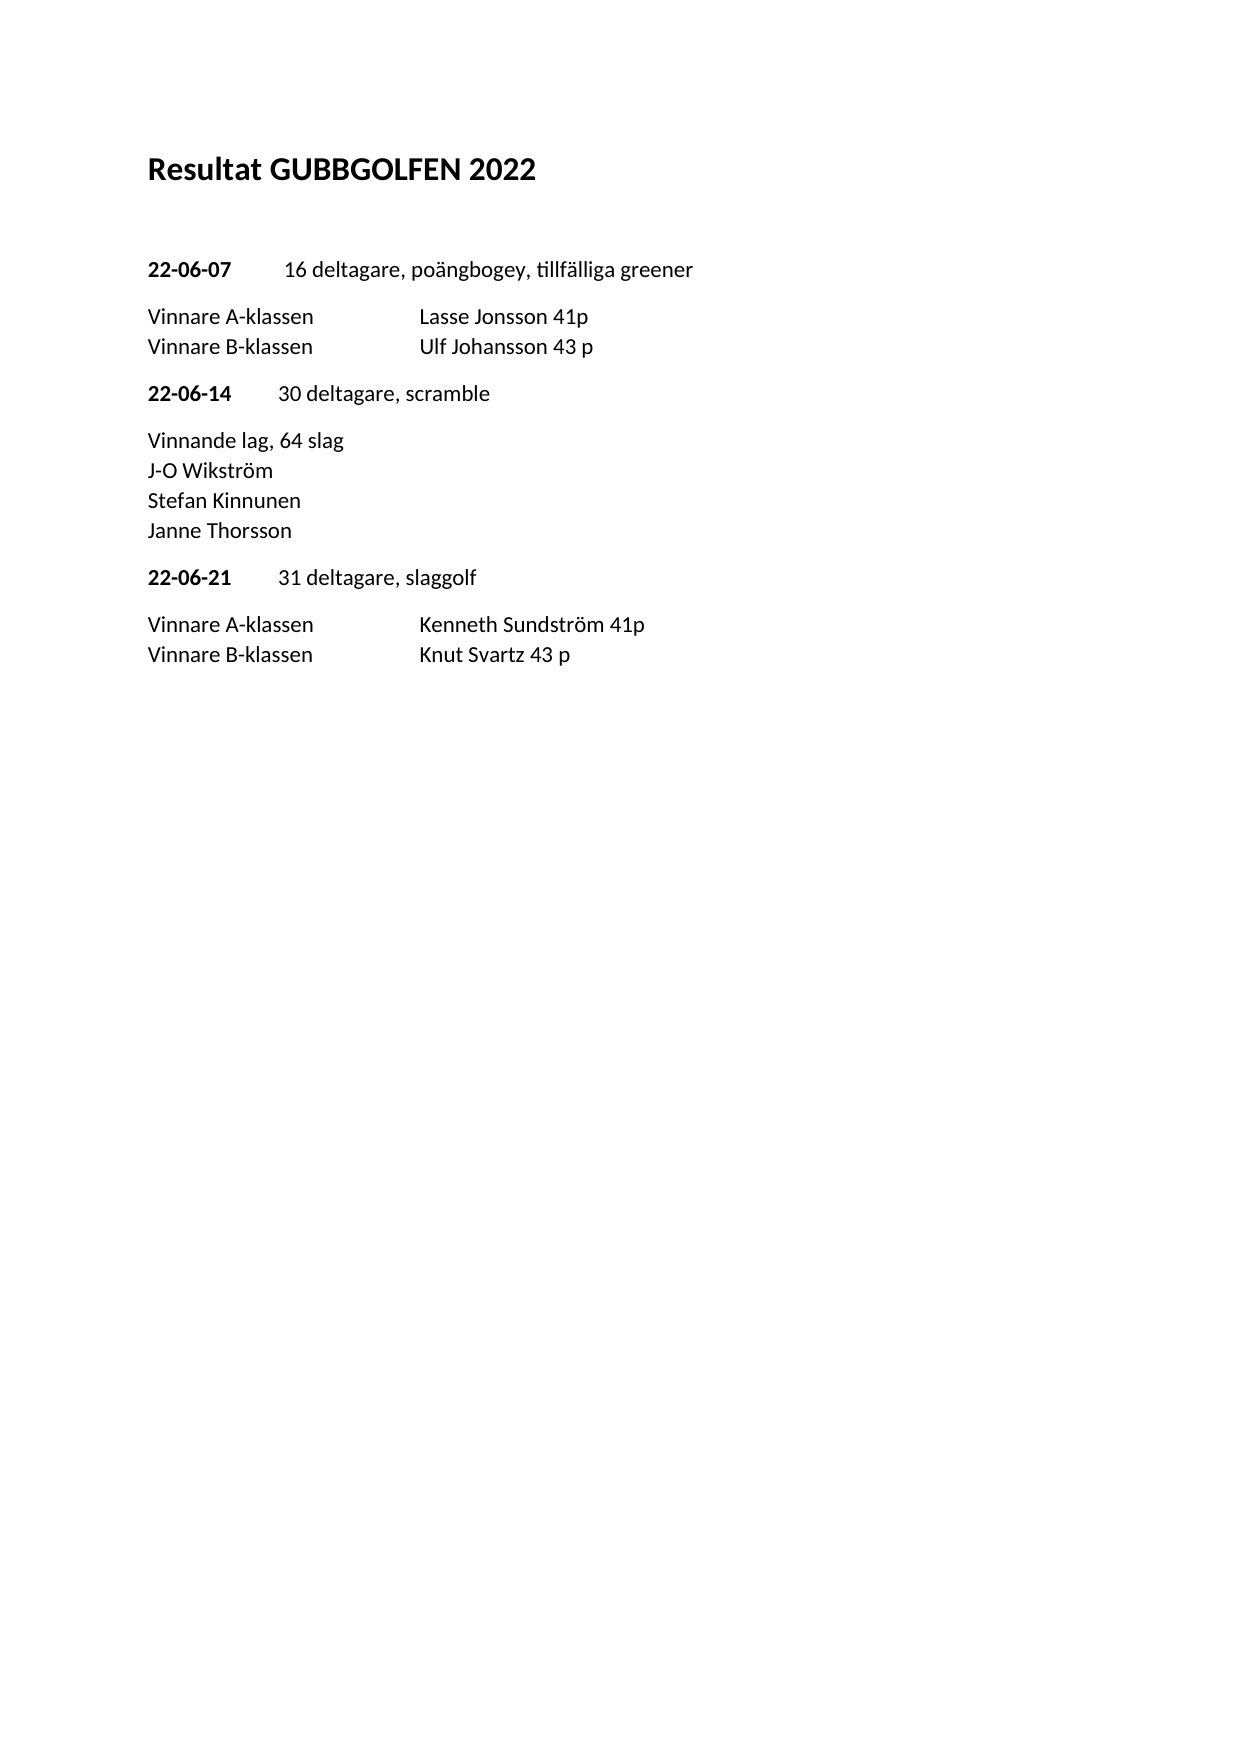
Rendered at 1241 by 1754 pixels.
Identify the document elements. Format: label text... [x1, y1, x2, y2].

text Resultat GUBBGOLFEN 2022 [148, 148, 1093, 188]
text 22-06-07 16 deltagare, poängbogey, tillfälliga greener [148, 255, 1093, 283]
text Vinnare A-klassen Kenneth Sundström 41p Vinnare B-klassen Knut Svartz 43 p [148, 610, 1093, 668]
text 22-06-14 30 deltagare, scramble [148, 379, 1093, 407]
text Vinnare A-klassen Lasse Jonsson 41p Vinnare B-klassen Ulf Johansson 43 p [148, 302, 1093, 360]
text Vinnande lag, 64 slag J-O Wikström Stefan Kinnunen Janne Thorsson [148, 426, 1093, 544]
text 22-06-21 31 deltagare, slaggolf [148, 563, 1093, 591]
